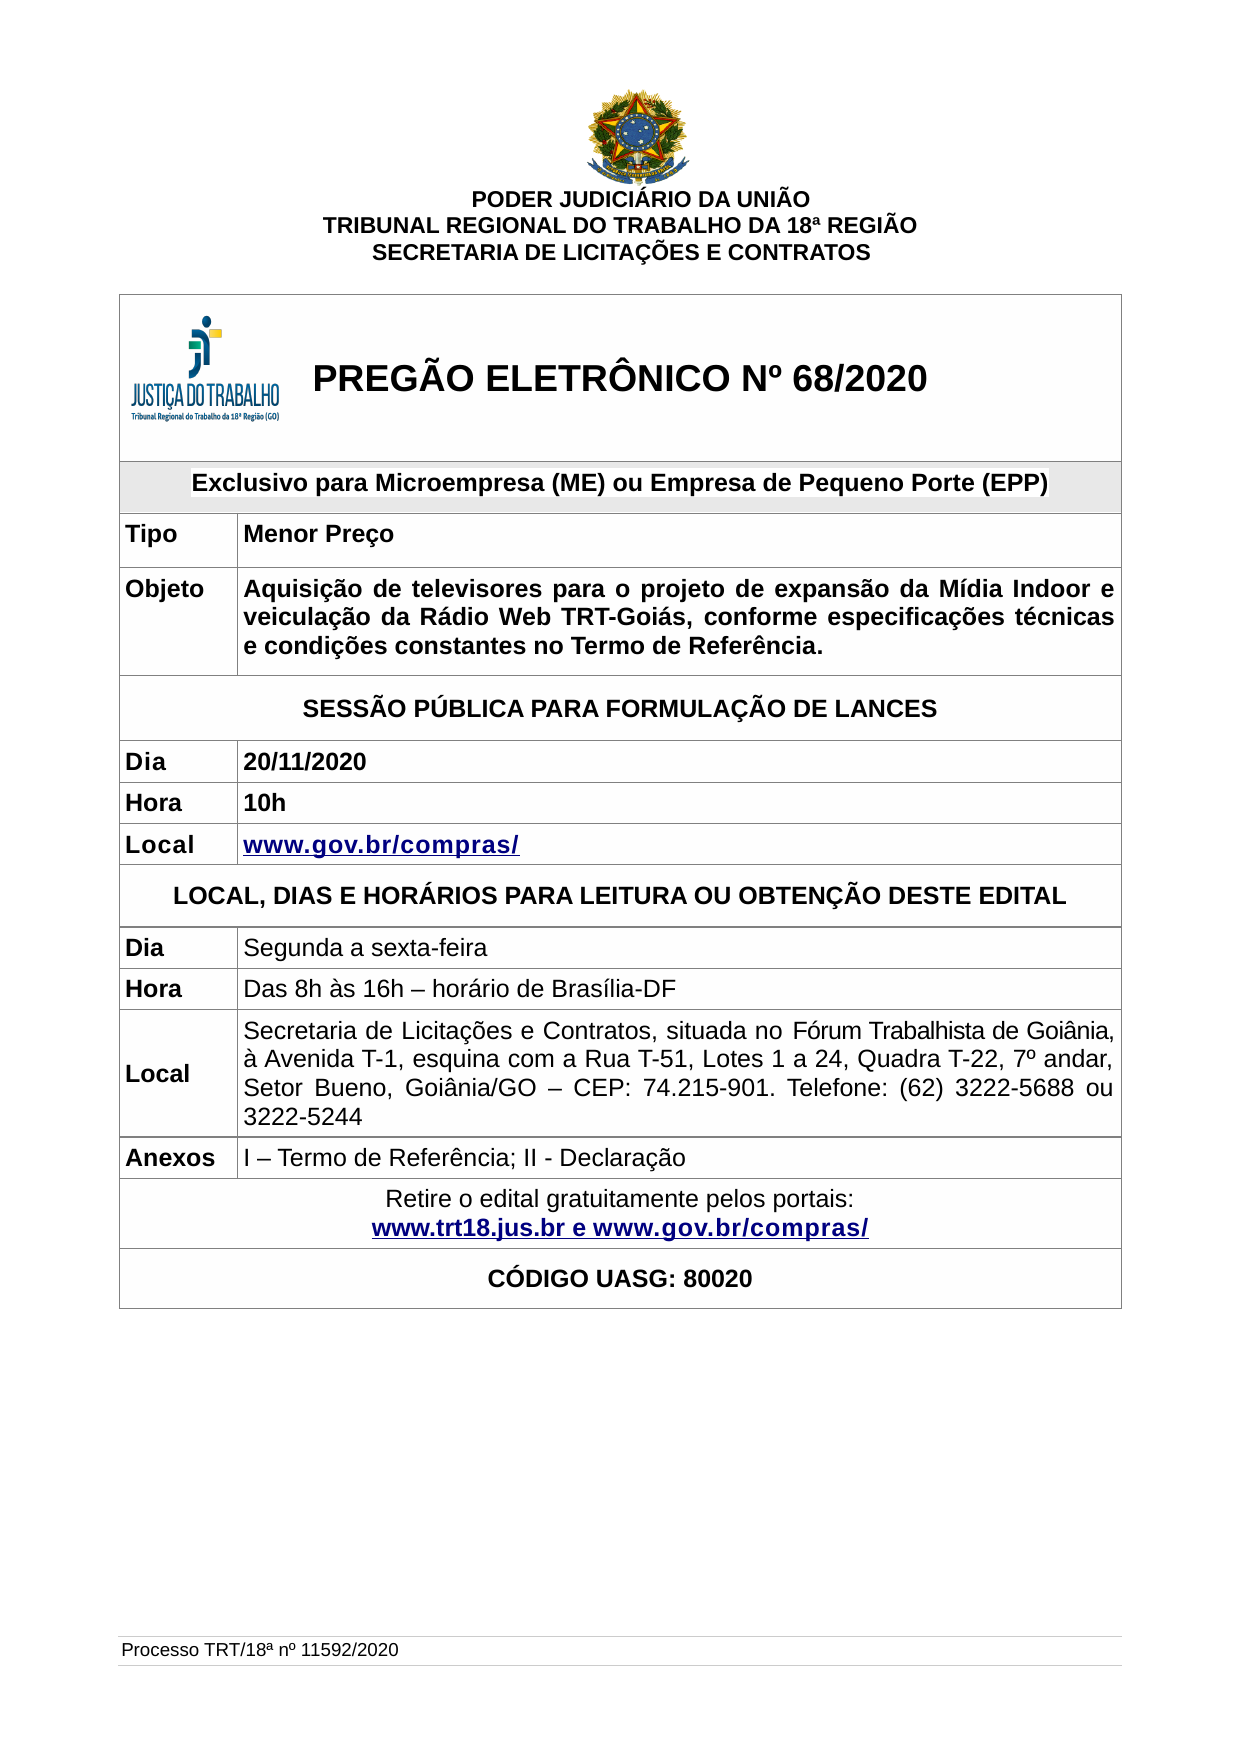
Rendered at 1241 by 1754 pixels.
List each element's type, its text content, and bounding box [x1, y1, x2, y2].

table_cell 10h [238, 783, 1121, 823]
table_cell Objeto [120, 568, 237, 675]
table_cell Local [120, 1010, 237, 1136]
table_cell CÓDIGO UASG: 80020 [120, 1249, 1121, 1308]
table_cell Local [120, 824, 237, 864]
table_header PREGÃO ELETRÔNICO Nº 68/2020 [120, 295, 1121, 461]
table_cell Menor Preço [238, 514, 1121, 567]
table_cell Segunda a sexta-feira [238, 928, 1121, 968]
table_cell Hora [120, 783, 237, 823]
table_cell Anexos [120, 1138, 237, 1178]
table_cell Aquisição de televisores para o projeto de expansão da Mídia Indoor e veiculação da Rádio Web TRT-Goiás, conforme especificações técnicas e condições constantes no Termo de Referência. [238, 568, 1121, 675]
table_cell Tipo [120, 514, 237, 567]
table_cell Secretaria de Licitações e Contratos, situada no Fórum Trabalhista de Goiânia, à Avenida T-1, esquina com a Rua T-51, Lotes 1 a 24, Quadra T-22, 7º andar, Setor Bueno, Goiânia/GO – CEP: 74.215-901. Telefone: (62) 3222-5688 ou 3222-5244 [238, 1010, 1121, 1136]
table_cell Hora [120, 969, 237, 1009]
table_cell 20/11/2020 [238, 741, 1121, 782]
table_cell Retire o edital gratuitamente pelos portais: www.trt18.jus.br e www.gov.br/compras/ [120, 1179, 1121, 1248]
table_cell www.gov.br/compras/ [238, 824, 1121, 864]
picture [127, 312, 283, 425]
table_cell Exclusivo para Microempresa (ME) ou Empresa de Pequeno Porte (EPP) [120, 462, 1121, 512]
table_cell SESSÃO PÚBLICA PARA FORMULAÇÃO DE LANCES [120, 676, 1121, 740]
table_cell Dia [120, 928, 237, 968]
table_cell LOCAL, DIAS E HORÁRIOS PARA LEITURA OU OBTENÇÃO DESTE EDITAL [120, 865, 1121, 926]
table_cell Dia [120, 741, 237, 782]
text SECRETARIA DE LICITAÇÕES E CONTRATOS [118, 238, 1124, 265]
text PODER JUDICIÁRIO DA UNIÃO [160, 186, 1122, 212]
table_cell Das 8h às 16h – horário de Brasília-DF [238, 969, 1121, 1009]
table_cell I – Termo de Referência; II - Declaração [238, 1138, 1121, 1178]
text TRIBUNAL REGIONAL DO TRABALHO DA 18ª REGIÃO [116, 212, 1124, 238]
